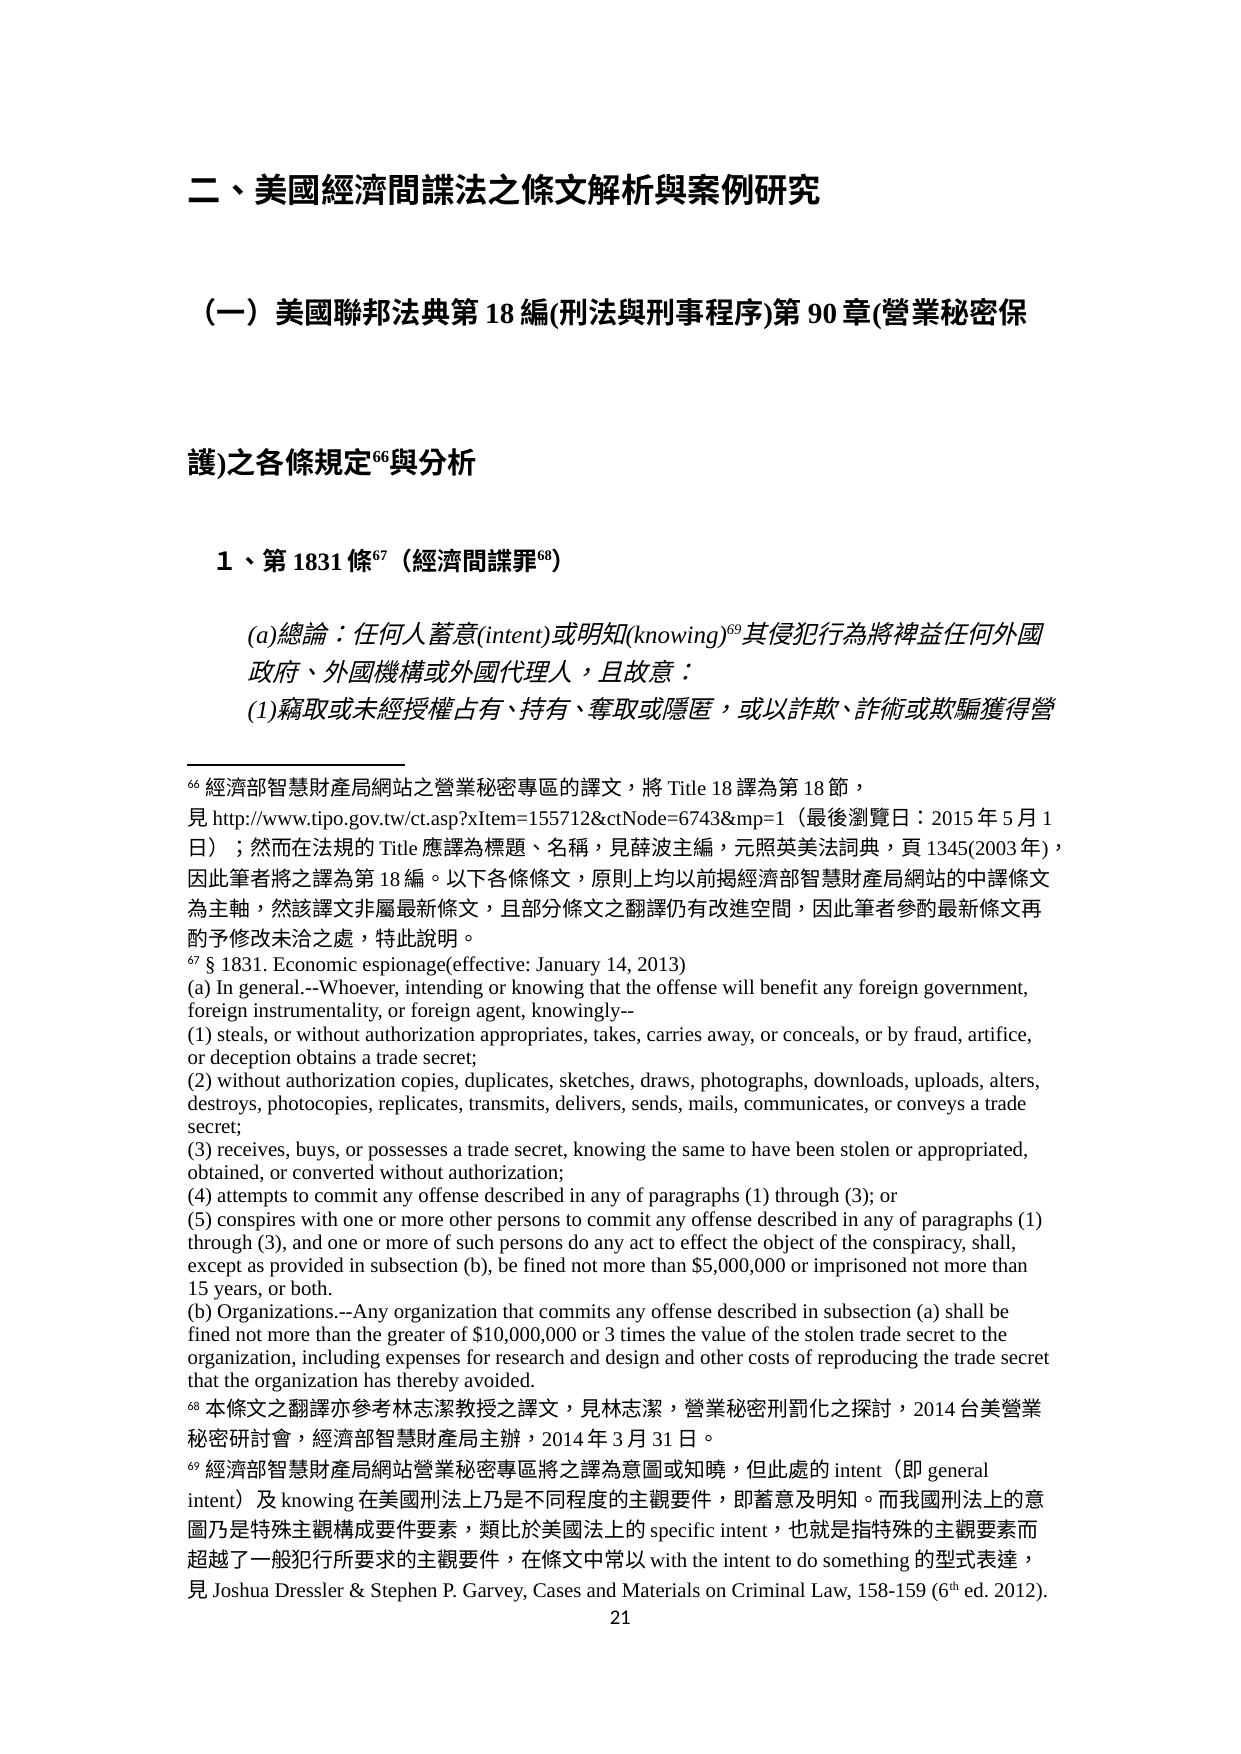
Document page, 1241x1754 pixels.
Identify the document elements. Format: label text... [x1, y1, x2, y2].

text (b) Organizations.--Any organization that commits any offense described in subsection (a) shall be fined not more than the greater of $10,000,000 or 3 times the value of the stolen trade secret to the organization, including expenses for research and design and other costs of reproducing the trade secret that the organization has thereby avoided. [187, 1300, 1053, 1392]
text (2) without authorization copies, duplicates, sketches, draws, photographs, downloads, uploads, alters, destroys, photocopies, replicates, transmits, delivers, sends, mails, communicates, or conveys a trade secret; [187, 1069, 1053, 1138]
text (a) In general.--Whoever, intending or knowing that the offense will benefit any foreign government, foreign instrumentality, or foreign agent, knowingly-- [187, 976, 1053, 1022]
subtitle 二、美國經濟間諜法之條文解析與案例研究 [187, 150, 1053, 225]
subtitle （一）美國聯邦法典第18編(刑法與刑事程序)第90章(營業秘密保護)之各條規定與分析 [187, 273, 1053, 498]
text (5) conspires with one or more other persons to commit any offense described in any of paragraphs (1) through (3), and one or more of such persons do any act to effect the object of the conspiracy, shall, except as provided in subsection (b), be fined not more than $5,000,000 or imprisoned not more than 15 years, or both. [187, 1207, 1053, 1300]
text (1) steals, or without authorization appropriates, takes, carries away, or conceals, or by fraud, artifice, or deception obtains a trade secret; [187, 1022, 1053, 1069]
text (a)總論：任何人蓄意(intent)或明知(knowing)其侵犯行為將裨益任何外國政府、外國機構或外國代理人，且故意： [247, 614, 1053, 689]
text 本條文之翻譯亦參考林志潔教授之譯文，見林志潔，營業秘密刑罰化之探討，2014台美營業秘密研討會，經濟部智慧財產局主辦，2014年3月31日。 [187, 1392, 1053, 1453]
text (3) receives, buys, or possesses a trade secret, knowing the same to have been stolen or appropriated, obtained, or converted without authorization; [187, 1138, 1053, 1184]
text (4) attempts to commit any offense described in any of paragraphs (1) through (3); or [187, 1184, 1053, 1207]
text 經濟部智慧財產局網站營業秘密專區將之譯為意圖或知曉，但此處的intent（即general intent）及knowing在美國刑法上乃是不同程度的主觀要件，即蓄意及明知。而我國刑法上的意圖乃是特殊主觀構成要件要素，類比於美國法上的specific intent，也就是指特殊的主觀要素而超越了一般犯行所要求的主觀要件，在條文中常以with the intent to do something的型式表達，見Joshua Dressler & Stephen P. Garvey, Cases and Materials on Criminal Law, 158-159 (6th ed. 2012). [187, 1453, 1053, 1604]
text (1)竊取或未經授權占有、持有、奪取或隱匿，或以詐欺、詐術或欺騙獲得營 [247, 689, 1053, 727]
text § 1831. Economic espionage(effective: January 14, 2013) [187, 952, 1053, 976]
subtitle １、第1831條（經濟間諜罪） [187, 541, 1053, 578]
text 經濟部智慧財產局網站之營業秘密專區的譯文，將Title 18譯為第18節，見http://www.tipo.gov.tw/ct.asp?xItem=155712&ctNode=6743&mp=1（最後瀏覽日：2015年5月1日）；然而在法規的Title應譯為標題、名稱，見薛波主編，元照英美法詞典，頁1345(2003年)，因此筆者將之譯為第18編。以下各條條文，原則上均以前揭經濟部智慧財產局網站的中譯條文為主軸，然該譯文非屬最新條文，且部分條文之翻譯仍有改進空間，因此筆者參酌最新條文再酌予修改未洽之處，特此說明。 [187, 771, 1053, 952]
